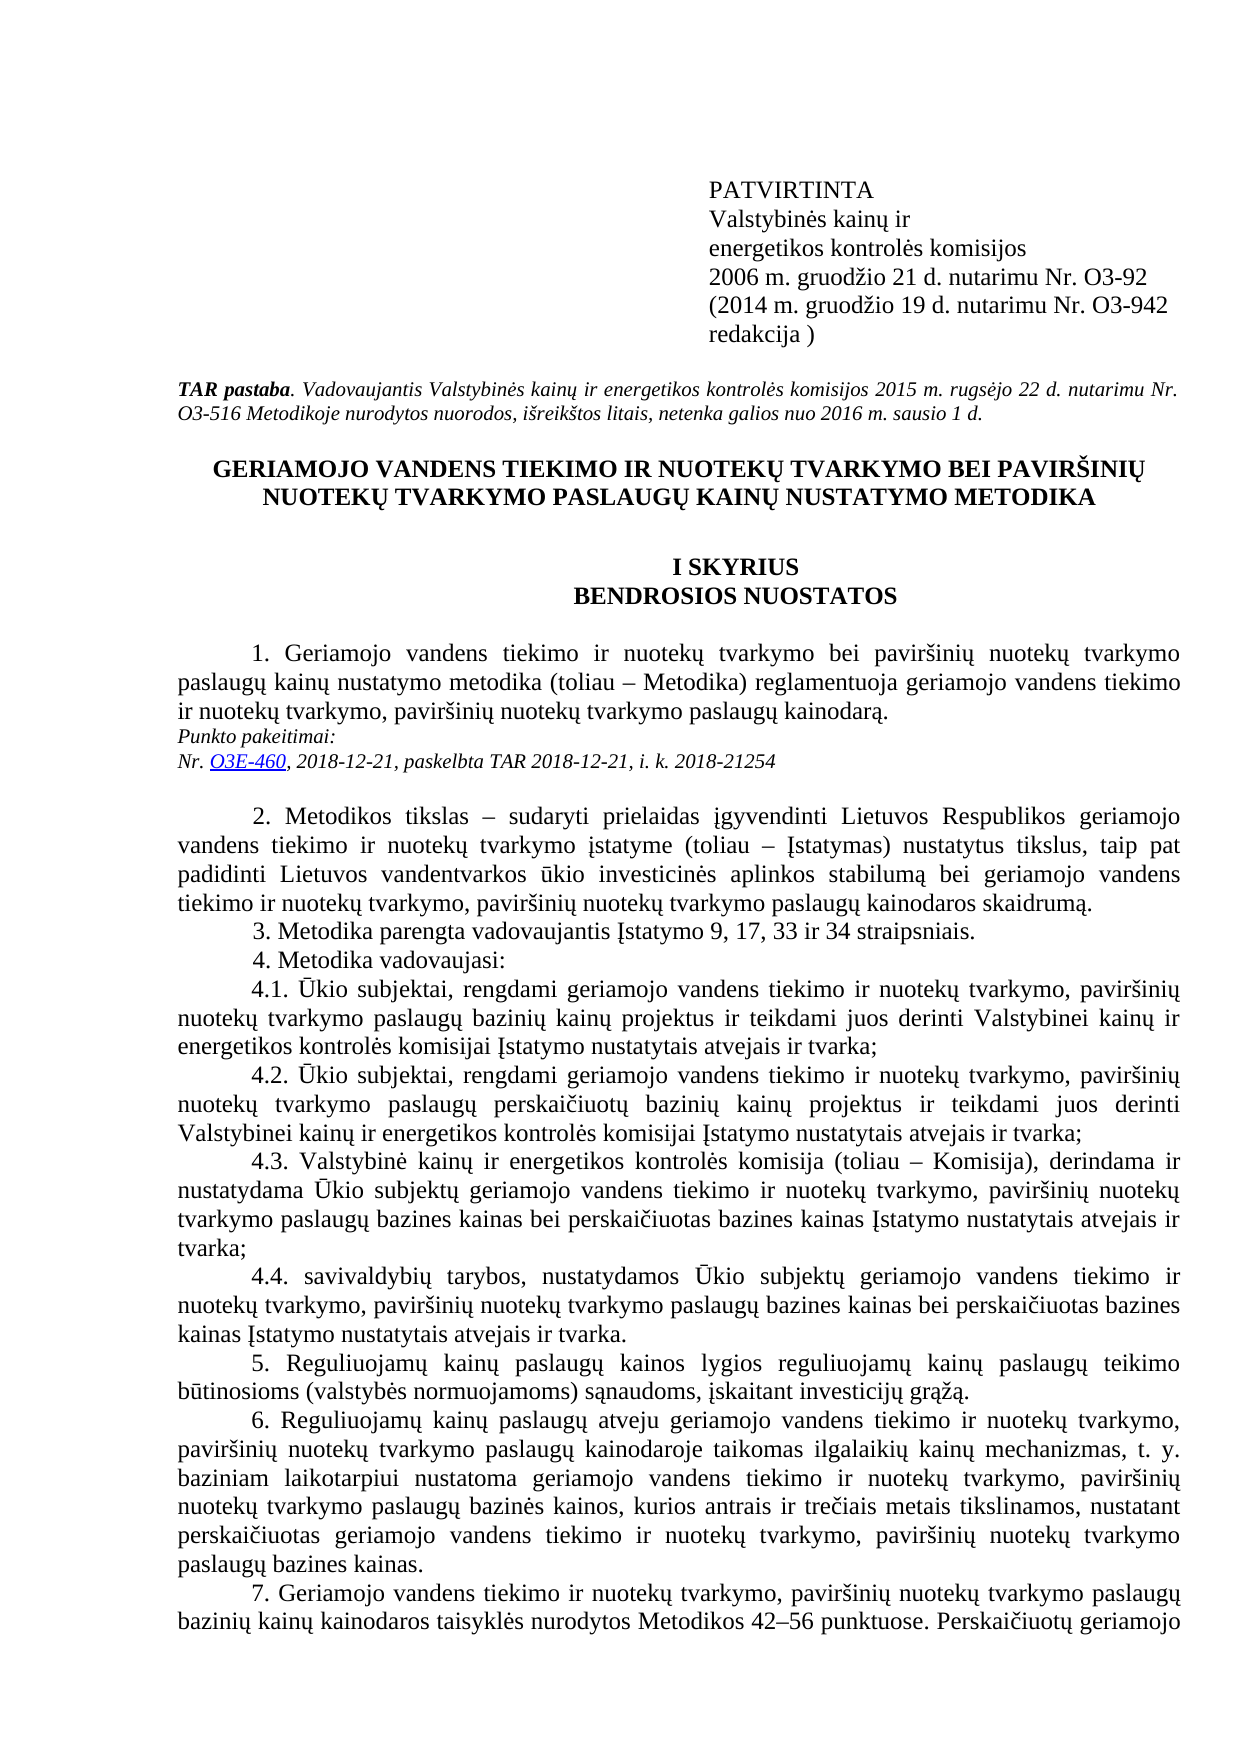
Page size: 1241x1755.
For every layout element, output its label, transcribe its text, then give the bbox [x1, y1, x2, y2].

text 7. Geriamojo vandens tiekimo ir nuotekų tvarkymo, paviršinių nuotekų tvarkymo paslaugų bazinių kainų kainodaros taisyklės nurodytos Metodikos 42–56 punktuose. Perskaičiuotų geriamojo [177, 1578, 1181, 1635]
text 4.1. Ūkio subjektai, rengdami geriamojo vandens tiekimo ir nuotekų tvarkymo, paviršinių nuotekų tvarkymo paslaugų bazinių kainų projektus ir teikdami juos derinti Valstybinei kainų ir energetikos kontrolės komisijai Įstatymo nustatytais atvejais ir tvarka; [177, 974, 1181, 1060]
text energetikos kontrolės komisijos [591, 233, 1181, 262]
text I SKYRIUS [290, 552, 1181, 581]
text 4.2. Ūkio subjektai, rengdami geriamojo vandens tiekimo ir nuotekų tvarkymo, paviršinių nuotekų tvarkymo paslaugų perskaičiuotų bazinių kainų projektus ir teikdami juos derinti Valstybinei kainų ir energetikos kontrolės komisijai Įstatymo nustatytais atvejais ir tvarka; [177, 1060, 1181, 1146]
text 4. Metodika vadovaujasi: [177, 945, 1181, 974]
text redakcija ) [591, 319, 1181, 348]
text (2014 m. gruodžio 19 d. nutarimu Nr. O3-942 [591, 291, 1181, 319]
text BENDROSIOS NUOSTATOS [290, 581, 1181, 609]
text Valstybinės kainų ir [591, 204, 1181, 233]
text 5. Reguliuojamų kainų paslaugų kainos lygios reguliuojamų kainų paslaugų teikimo būtinosioms (valstybės normuojamoms) sąnaudoms, įskaitant investicijų grąžą. [177, 1348, 1181, 1405]
text GERIAMOJO VANDENS TIEKIMO IR NUOTEKŲ TVARKYMO BEI paviršinių nuotekų tvarkymo paslaugų KAINŲ NUSTATYMO METODIKA [177, 454, 1181, 511]
text 3. Metodika parengta vadovaujantis Įstatymo 9, 17, 33 ir 34 straipsniais. [177, 916, 1181, 945]
text 1. Geriamojo vandens tiekimo ir nuotekų tvarkymo bei paviršinių nuotekų tvarkymo paslaugų kainų nustatymo metodika (toliau – Metodika) reglamentuoja geriamojo vandens tiekimo ir nuotekų tvarkymo, paviršinių nuotekų tvarkymo paslaugų kainodarą. [177, 638, 1181, 724]
text Nr. O3E-460, 2018-12-21, paskelbta TAR 2018-12-21, i. k. 2018-21254 [177, 748, 1181, 773]
text 2006 m. gruodžio 21 d. nutarimu Nr. O3-92 [591, 262, 1181, 291]
text 4.3. Valstybinė kainų ir energetikos kontrolės komisija (toliau – Komisija), derindama ir nustatydama Ūkio subjektų geriamojo vandens tiekimo ir nuotekų tvarkymo, paviršinių nuotekų tvarkymo paslaugų bazines kainas bei perskaičiuotas bazines kainas Įstatymo nustatytais atvejais ir tvarka; [177, 1146, 1181, 1261]
text 2. Metodikos tikslas – sudaryti prielaidas įgyvendinti Lietuvos Respublikos geriamojo vandens tiekimo ir nuotekų tvarkymo įstatyme (toliau – Įstatymas) nustatytus tikslus, taip pat padidinti Lietuvos vandentvarkos ūkio investicinės aplinkos stabilumą bei geriamojo vandens tiekimo ir nuotekų tvarkymo, paviršinių nuotekų tvarkymo paslaugų kainodaros skaidrumą. [177, 801, 1181, 916]
text Punkto pakeitimai: [177, 724, 1181, 748]
text PATVIRTINTA [591, 176, 1181, 204]
text 6. Reguliuojamų kainų paslaugų atveju geriamojo vandens tiekimo ir nuotekų tvarkymo, paviršinių nuotekų tvarkymo paslaugų kainodaroje taikomas ilgalaikių kainų mechanizmas, t. y. baziniam laikotarpiui nustatoma geriamojo vandens tiekimo ir nuotekų tvarkymo, paviršinių nuotekų tvarkymo paslaugų bazinės kainos, kurios antrais ir trečiais metais tikslinamos, nustatant perskaičiuotas geriamojo vandens tiekimo ir nuotekų tvarkymo, paviršinių nuotekų tvarkymo paslaugų bazines kainas. [177, 1405, 1181, 1578]
text 4.4. savivaldybių tarybos, nustatydamos Ūkio subjektų geriamojo vandens tiekimo ir nuotekų tvarkymo, paviršinių nuotekų tvarkymo paslaugų bazines kainas bei perskaičiuotas bazines kainas Įstatymo nustatytais atvejais ir tvarka. [177, 1261, 1181, 1348]
text TAR pastaba. Vadovaujantis Valstybinės kainų ir energetikos kontrolės komisijos 2015 m. rugsėjo 22 d. nutarimu Nr. O3-516 Metodikoje nurodytos nuorodos, išreikštos litais, netenka galios nuo 2016 m. sausio 1 d. [177, 377, 1181, 425]
